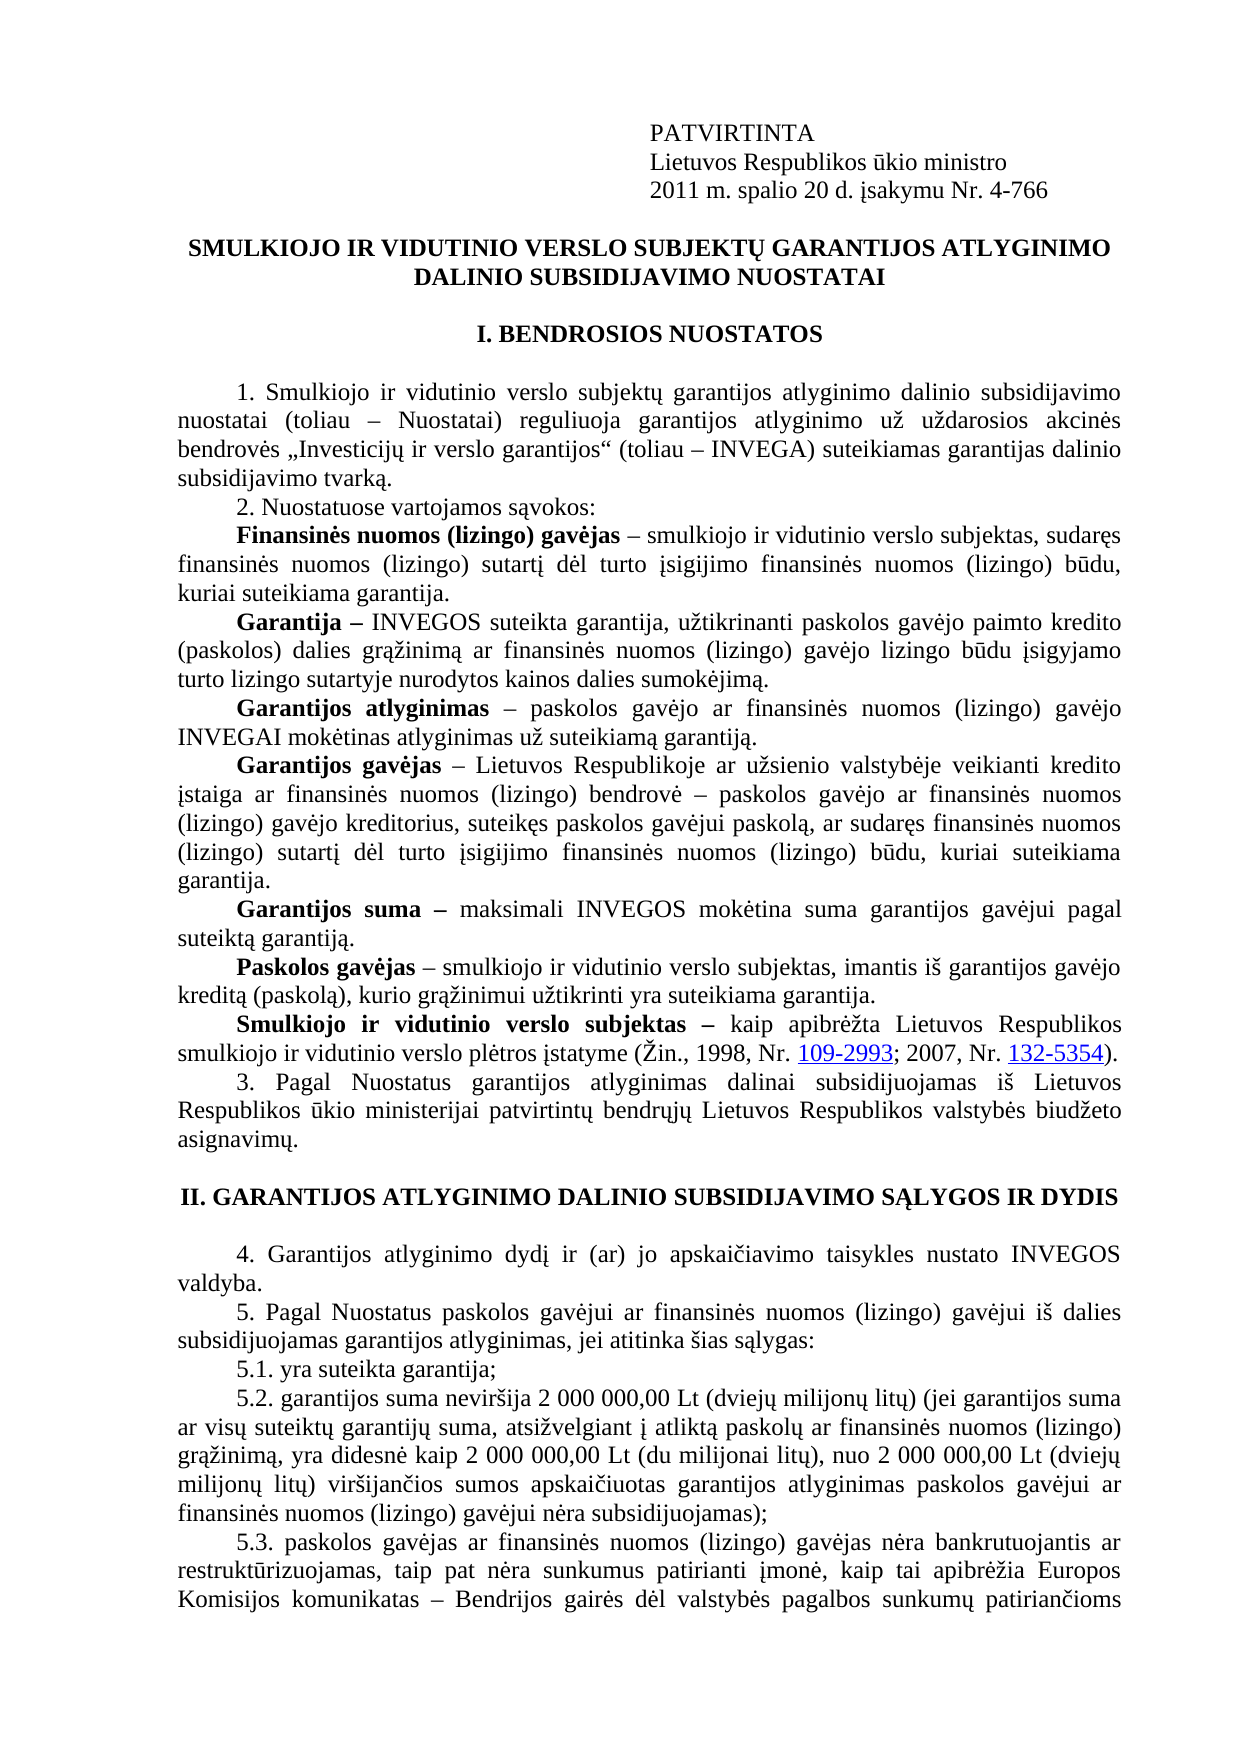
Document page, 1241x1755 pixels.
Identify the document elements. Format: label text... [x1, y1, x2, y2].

text Garantijos gavėjas – Lietuvos Respublikoje ar užsienio valstybėje veikianti kredito įstaiga ar finansinės nuomos (lizingo) bendrovė – paskolos gavėjo ar finansinės nuomos (lizingo) gavėjo kreditorius, suteikęs paskolos gavėjui paskolą, ar sudaręs finansinės nuomos (lizingo) sutartį dėl turto įsigijimo finansinės nuomos (lizingo) būdu, kuriai suteikiama garantija. [177, 751, 1122, 894]
text Smulkiojo ir vidutinio verslo subjektas – kaip apibrėžta Lietuvos Respublikos smulkiojo ir vidutinio verslo plėtros įstatyme (Žin., 1998, Nr. 109-2993; 2007, Nr. 132-5354). [177, 1009, 1122, 1067]
text 5.2. garantijos suma neviršija 2 000 000,00 Lt (dviejų milijonų litų) (jei garantijos suma ar visų suteiktų garantijų suma, atsižvelgiant į atliktą paskolų ar finansinės nuomos (lizingo) grąžinimą, yra didesnė kaip 2 000 000,00 Lt (du milijonai litų), nuo 2 000 000,00 Lt (dviejų milijonų litų) viršijančios sumos apskaičiuotas garantijos atlyginimas paskolos gavėjui ar finansinės nuomos (lizingo) gavėjui nėra subsidijuojamas); [177, 1383, 1122, 1527]
text Lietuvos Respublikos ūkio ministro [649, 147, 1122, 176]
text 4. Garantijos atlyginimo dydį ir (ar) jo apskaičiavimo taisykles nustato INVEGOS valdyba. [177, 1239, 1122, 1297]
text SMULKIOJO IR VIDUTINIO VERSLO SUBJEKTŲ GARANTIJOS ATLYGINIMO DALINIO SUBSIDIJAVIMO NUOSTATAI [177, 233, 1122, 291]
text 5.3. paskolos gavėjas ar finansinės nuomos (lizingo) gavėjas nėra bankrutuojantis ar restruktūrizuojamas, taip pat nėra sunkumus patirianti įmonė, kaip tai apibrėžia Europos Komisijos komunikatas – Bendrijos gairės dėl valstybės pagalbos sunkumų patiriančioms [177, 1527, 1122, 1613]
text Garantija – INVEGOS suteikta garantija, užtikrinanti paskolos gavėjo paimto kredito (paskolos) dalies grąžinimą ar finansinės nuomos (lizingo) gavėjo lizingo būdu įsigyjamo turto lizingo sutartyje nurodytos kainos dalies sumokėjimą. [177, 607, 1122, 693]
text Garantijos atlyginimas – paskolos gavėjo ar finansinės nuomos (lizingo) gavėjo INVEGAI mokėtinas atlyginimas už suteikiamą garantiją. [177, 693, 1122, 751]
text Paskolos gavėjas – smulkiojo ir vidutinio verslo subjektas, imantis iš garantijos gavėjo kreditą (paskolą), kurio grąžinimui užtikrinti yra suteikiama garantija. [177, 952, 1122, 1009]
text 1. Smulkiojo ir vidutinio verslo subjektų garantijos atlyginimo dalinio subsidijavimo nuostatai (toliau – Nuostatai) reguliuoja garantijos atlyginimo už uždarosios akcinės bendrovės „Investicijų ir verslo garantijos“ (toliau – INVEGA) suteikiamas garantijas dalinio subsidijavimo tvarką. [177, 377, 1122, 492]
text 2011 m. spalio 20 d. įsakymu Nr. 4-766 [649, 176, 1122, 204]
text PATVIRTINTA [649, 118, 1122, 147]
text 2. Nuostatuose vartojamos sąvokos: [177, 492, 1122, 521]
text Garantijos suma – maksimali INVEGOS mokėtina suma garantijos gavėjui pagal suteiktą garantiją. [177, 894, 1122, 952]
text 5. Pagal Nuostatus paskolos gavėjui ar finansinės nuomos (lizingo) gavėjui iš dalies subsidijuojamas garantijos atlyginimas, jei atitinka šias sąlygas: [177, 1297, 1122, 1354]
text I. BENDROSIOS NUOSTATOS [177, 319, 1122, 348]
text 5.1. yra suteikta garantija; [177, 1354, 1122, 1383]
text II. GARANTIJOS ATLYGINIMO DALINIO SUBSIDIJAVIMO SĄLYGOS IR DYDIS [177, 1182, 1122, 1211]
text 3. Pagal Nuostatus garantijos atlyginimas dalinai subsidijuojamas iš Lietuvos Respublikos ūkio ministerijai patvirtintų bendrųjų Lietuvos Respublikos valstybės biudžeto asignavimų. [177, 1067, 1122, 1153]
text Finansinės nuomos (lizingo) gavėjas – smulkiojo ir vidutinio verslo subjektas, sudaręs finansinės nuomos (lizingo) sutartį dėl turto įsigijimo finansinės nuomos (lizingo) būdu, kuriai suteikiama garantija. [177, 521, 1122, 607]
